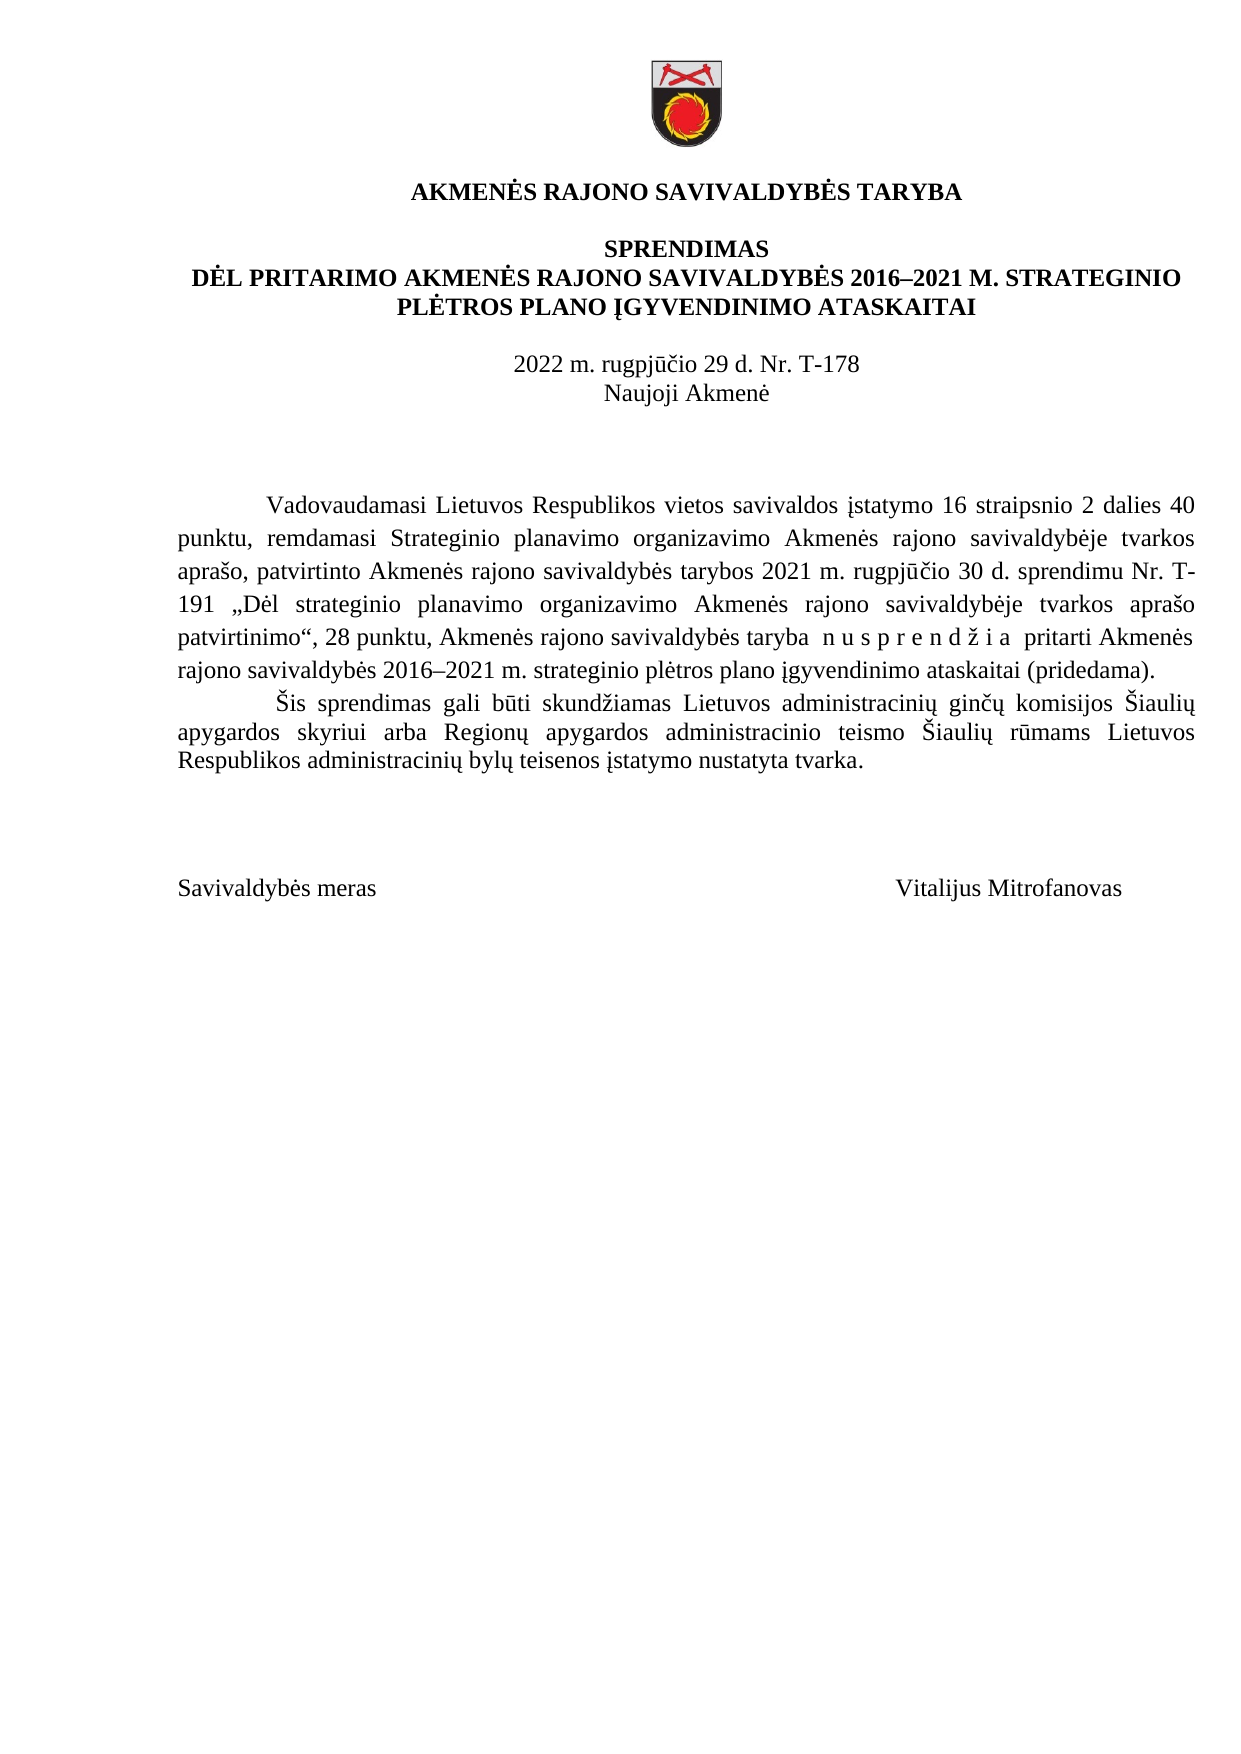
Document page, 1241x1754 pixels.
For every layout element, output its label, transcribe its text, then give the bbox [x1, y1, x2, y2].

text SPRENDIMAS [177, 234, 1196, 263]
text Savivaldybės meras Vitalijus Mitrofanovas [177, 873, 1196, 902]
text Šis sprendimas gali būti skundžiamas Lietuvos administracinių ginčų komisijos Šiaulių apygardos skyriui arba Regionų apygardos administracinio teismo Šiaulių rūmams Lietuvos Respublikos administracinių bylų teisenos įstatymo nustatyta tvarka. [177, 688, 1196, 774]
text Naujoji Akmenė [177, 378, 1196, 407]
text 2022 m. rugpjūčio 29 d. Nr. T-178 [177, 349, 1196, 378]
text AKMENĖS RAJONO SAVIVALDYBĖS TARYBA [177, 177, 1196, 206]
text Vadovaudamasi Lietuvos Respublikos vietos savivaldos įstatymo 16 straipsnio 2 dalies 40 punktu, remdamasi Strateginio planavimo organizavimo Akmenės rajono savivaldybėje tvarkos aprašo, patvirtinto Akmenės rajono savivaldybės tarybos 2021 m. rugpjūčio 30 d. sprendimu Nr. T-191 „Dėl strateginio planavimo organizavimo Akmenės rajono savivaldybėje tvarkos aprašo patvirtinimo“, 28 punktu, Akmenės rajono savivaldybės taryba n u s p r e n d ž i a pritarti Akmenės rajono savivaldybės 2016–2021 m. strateginio plėtros plano įgyvendinimo ataskaitai (pridedama). [177, 490, 1196, 684]
text DĖL PRITARIMO AKMENĖS RAJONO SAVIVALDYBĖS 2016–2021 M. STRATEGINIO PLĖTROS PLANO ĮGYVENDINIMO ATASKAITAI [177, 263, 1196, 321]
